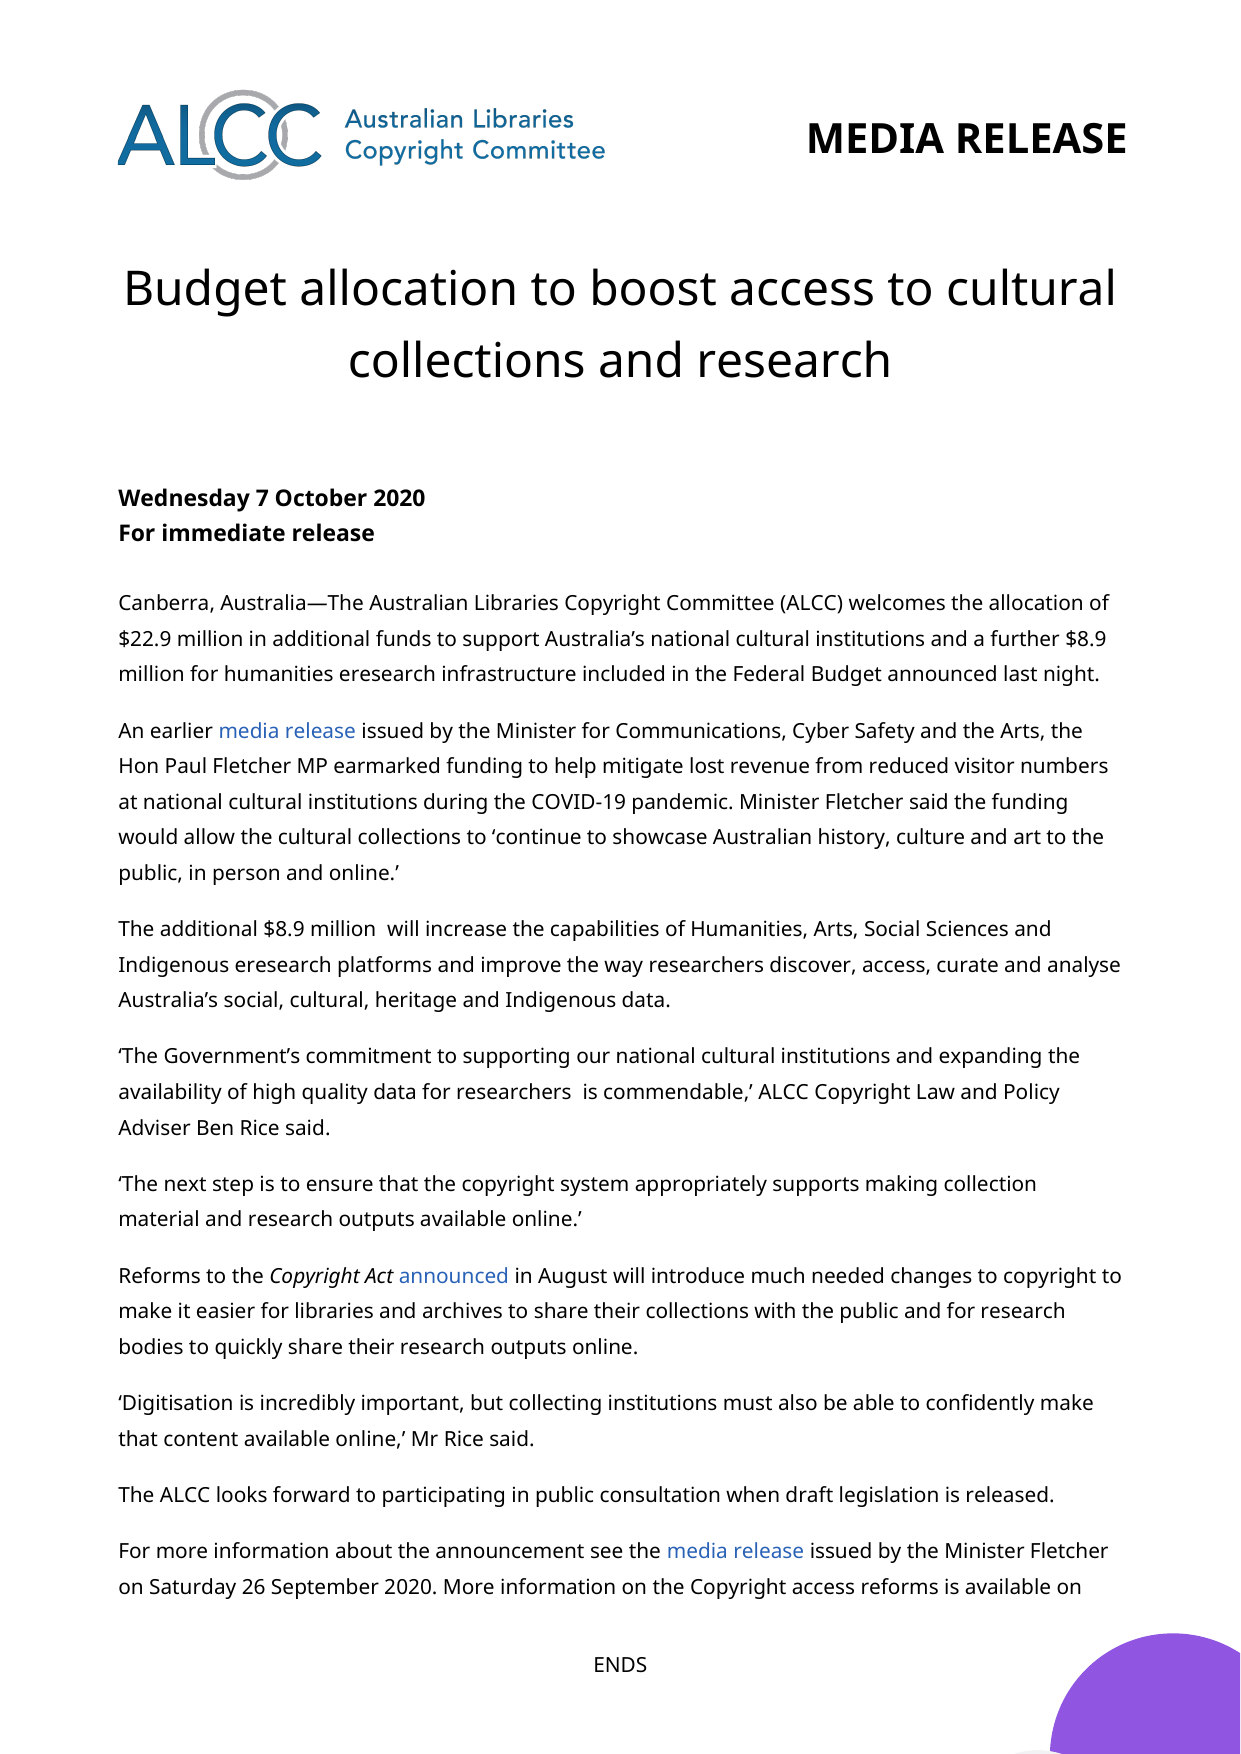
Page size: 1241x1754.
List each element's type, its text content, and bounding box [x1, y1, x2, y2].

title Budget allocation to boost access to cultural collections and research [118, 254, 1122, 391]
text Canberra, Australia—The Australian Libraries Copyright Committee (ALCC) welcomes the allocation of $22.9 million in additional funds to support Australia’s national cultural institutions and a further $8.9 million for humanities eresearch infrastructure included in the Federal Budget announced last night. [118, 588, 1122, 688]
text ‘Digitisation is incredibly important, but collecting institutions must also be able to confidently make that content available online,’ Mr Rice said. [118, 1388, 1122, 1452]
text The additional $8.9 million will increase the capabilities of Humanities, Arts, Social Sciences and Indigenous eresearch platforms and improve the way researchers discover, access, curate and analyse Australia’s social, cultural, heritage and Indigenous data. [118, 914, 1122, 1014]
text Wednesday 7 October 2020 [118, 482, 1122, 513]
text An earlier media release issued by the Minister for Communications, Cyber Safety and the Arts, the Hon Paul Fletcher MP earmarked funding to help mitigate lost revenue from reduced visitor numbers at national cultural institutions during the COVID-19 pandemic. Minister Fletcher said the funding would allow the cultural collections to ‘continue to showcase Australian history, culture and art to the public, in person and online.’ [118, 716, 1122, 886]
text For immediate release [118, 517, 1122, 548]
text Reforms to the Copyright Act announced in August will introduce much needed changes to copyright to make it easier for libraries and archives to share their collections with the public and for research bodies to quickly share their research outputs online. [118, 1261, 1122, 1360]
picture [117, 87, 610, 188]
text The ALCC looks forward to participating in public consultation when draft legislation is released. [118, 1480, 1122, 1508]
text For more information about the announcement see the media release issued by the Minister Fletcher on Saturday 26 September 2020. More information on the Copyright access reforms is available on [118, 1536, 1122, 1600]
text ‘The Government’s commitment to supporting our national cultural institutions and expanding the availability of high quality data for researchers is commendable,’ ALCC Copyright Law and Policy Adviser Ben Rice said. [118, 1042, 1122, 1141]
text ‘The next step is to ensure that the copyright system appropriately supports making collection material and research outputs available online.’ [118, 1169, 1122, 1233]
